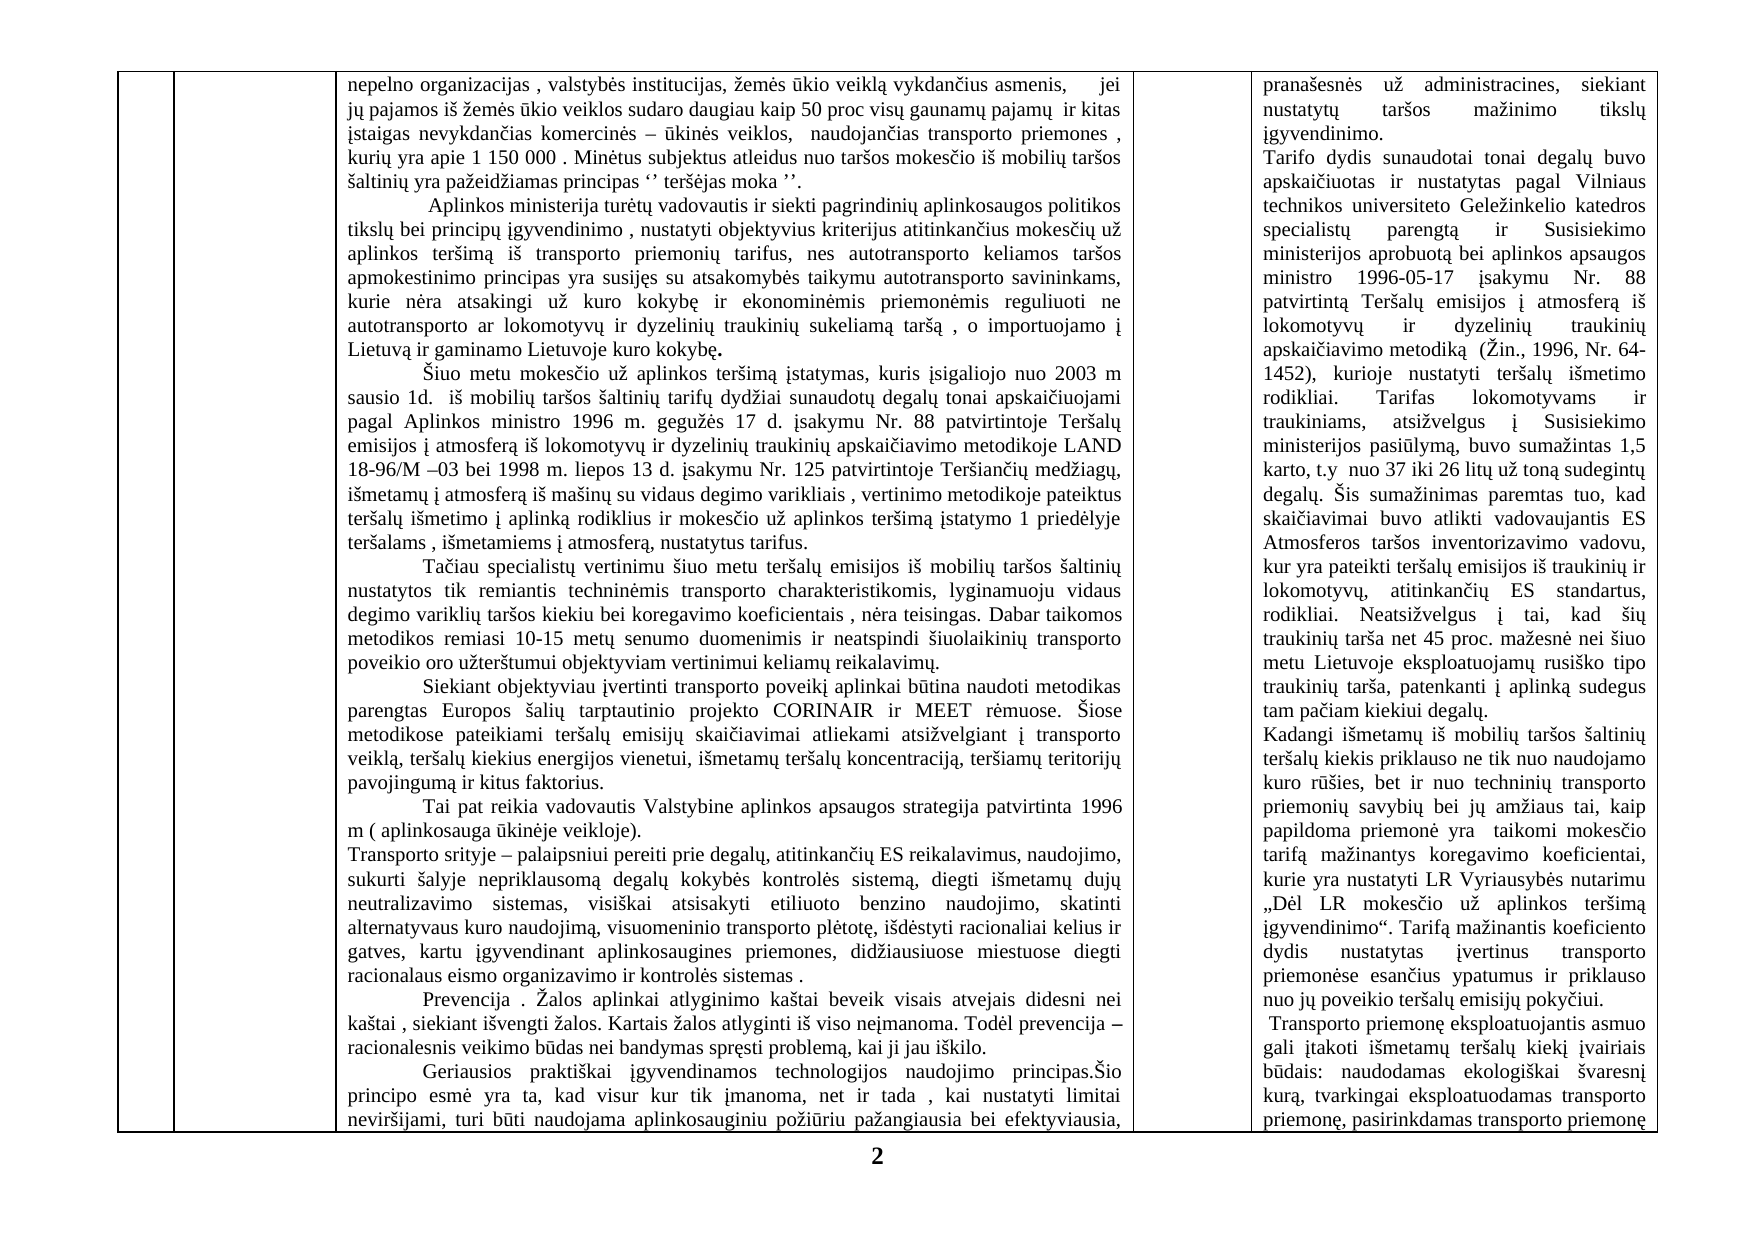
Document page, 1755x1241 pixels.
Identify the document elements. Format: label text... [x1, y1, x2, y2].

table_cell [175, 72, 335, 1131]
table_cell [119, 72, 173, 1131]
table_cell pranašesnės už administracines, siekiant nustatytų taršos mažinimo tikslų įgyvendinimo. Tarifo dydis sunaudotai tonai degalų buvo apskaičiuotas ir nustatytas pagal Vilniaus technikos universiteto Geležinkelio katedros specialistų parengtą ir Susisiekimo ministerijos aprobuotą bei aplinkos apsaugos ministro 1996-05-17 įsakymu Nr. 88 patvirtintą Teršalų emisijos į atmosferą iš lokomotyvų ir dyzelinių traukinių apskaičiavimo metodiką (Žin., 1996, Nr. 64-1452), kurioje nustatyti teršalų išmetimo rodikliai. Tarifas lokomotyvams ir traukiniams, atsižvelgus į Susisiekimo ministerijos pasiūlymą, buvo sumažintas 1,5 karto, t.y nuo 37 iki 26 litų už toną sudegintų degalų. Šis sumažinimas paremtas tuo, kad skaičiavimai buvo atlikti vadovaujantis ES Atmosferos taršos inventorizavimo vadovu, kur yra pateikti teršalų emisijos iš traukinių ir lokomotyvų, atitinkančių ES standartus, rodikliai. Neatsižvelgus į tai, kad šių traukinių tarša net 45 proc. mažesnė nei šiuo metu Lietuvoje eksploatuojamų rusiško tipo traukinių tarša, patenkanti į aplinką sudegus tam pačiam kiekiui degalų. Kadangi išmetamų iš mobilių taršos šaltinių teršalų kiekis priklauso ne tik nuo naudojamo kuro rūšies, bet ir nuo techninių transporto priemonių savybių bei jų amžiaus tai, kaip papildoma priemonė yra taikomi mokesčio tarifą mažinantys koregavimo koeficientai, kurie yra nustatyti LR Vyriausybės nutarimu „Dėl LR mokesčio už aplinkos teršimą įgyvendinimo“. Tarifą mažinantis koeficiento dydis nustatytas įvertinus transporto priemonėse esančius ypatumus ir priklauso nuo jų poveikio teršalų emisijų pokyčiui. Transporto priemonę eksploatuojantis asmuo gali įtakoti išmetamų teršalų kiekį įvairiais būdais: naudodamas ekologiškai švaresnį kurą, tvarkingai eksploatuodamas transporto priemonę, pasirinkdamas transporto priemonę [1252, 72, 1657, 1131]
table_cell nepelno organizacijas , valstybės institucijas, žemės ūkio veiklą vykdančius asmenis, jei jų pajamos iš žemės ūkio veiklos sudaro daugiau kaip 50 proc visų gaunamų pajamų ir kitas įstaigas nevykdančias komercinės – ūkinės veiklos, naudojančias transporto priemones , kurių yra apie 1 150 000 . Minėtus subjektus atleidus nuo taršos mokesčio iš mobilių taršos šaltinių yra pažeidžiamas principas ‘’ teršėjas moka ’’. Aplinkos ministerija turėtų vadovautis ir siekti pagrindinių aplinkosaugos politikos tikslų bei principų įgyvendinimo , nustatyti objektyvius kriterijus atitinkančius mokesčių už aplinkos teršimą iš transporto priemonių tarifus, nes autotransporto keliamos taršos apmokestinimo principas yra susijęs su atsakomybės taikymu autotransporto savininkams, kurie nėra atsakingi už kuro kokybę ir ekonominėmis priemonėmis reguliuoti ne autotransporto ar lokomotyvų ir dyzelinių traukinių sukeliamą taršą , o importuojamo į Lietuvą ir gaminamo Lietuvoje kuro kokybę. Šiuo metu mokesčio už aplinkos teršimą įstatymas, kuris įsigaliojo nuo 2003 m sausio 1d. iš mobilių taršos šaltinių tarifų dydžiai sunaudotų degalų tonai apskaičiuojami pagal Aplinkos ministro 1996 m. gegužės 17 d. įsakymu Nr. 88 patvirtintoje Teršalų emisijos į atmosferą iš lokomotyvų ir dyzelinių traukinių apskaičiavimo metodikoje LAND 18-96/M –03 bei 1998 m. liepos 13 d. įsakymu Nr. 125 patvirtintoje Teršiančių medžiagų, išmetamų į atmosferą iš mašinų su vidaus degimo varikliais , vertinimo metodikoje pateiktus teršalų išmetimo į aplinką rodiklius ir mokesčio už aplinkos teršimą įstatymo 1 priedėlyje teršalams , išmetamiems į atmosferą, nustatytus tarifus. Tačiau specialistų vertinimu šiuo metu teršalų emisijos iš mobilių taršos šaltinių nustatytos tik remiantis techninėmis transporto charakteristikomis, lyginamuoju vidaus degimo variklių taršos kiekiu bei koregavimo koeficientais , nėra teisingas. Dabar taikomos metodikos remiasi 10-15 metų senumo duomenimis ir neatspindi šiuolaikinių transporto poveikio oro užterštumui objektyviam vertinimui keliamų reikalavimų. Siekiant objektyviau įvertinti transporto poveikį aplinkai būtina naudoti metodikas parengtas Europos šalių tarptautinio projekto CORINAIR ir MEET rėmuose. Šiose metodikose pateikiami teršalų emisijų skaičiavimai atliekami atsižvelgiant į transporto veiklą, teršalų kiekius energijos vienetui, išmetamų teršalų koncentraciją, teršiamų teritorijų pavojingumą ir kitus faktorius. Tai pat reikia vadovautis Valstybine aplinkos apsaugos strategija patvirtinta 1996 m ( aplinkosauga ūkinėje veikloje). Transporto srityje – palaipsniui pereiti prie degalų, atitinkančių ES reikalavimus, naudojimo, sukurti šalyje nepriklausomą degalų kokybės kontrolės sistemą, diegti išmetamų dujų neutralizavimo sistemas, visiškai atsisakyti etiliuoto benzino naudojimo, skatinti alternatyvaus kuro naudojimą, visuomeninio transporto plėtotę, išdėstyti racionaliai kelius ir gatves, kartu įgyvendinant aplinkosaugines priemones, didžiausiuose miestuose diegti racionalaus eismo organizavimo ir kontrolės sistemas . Prevencija . Žalos aplinkai atlyginimo kaštai beveik visais atvejais didesni nei kaštai , siekiant išvengti žalos. Kartais žalos atlyginti iš viso neįmanoma. Todėl prevencija – racionalesnis veikimo būdas nei bandymas spręsti problemą, kai ji jau iškilo. Geriausios praktiškai įgyvendinamos technologijos naudojimo principas.Šio principo esmė yra ta, kad visur kur tik įmanoma, net ir tada , kai nustatyti limitai neviršijami, turi būti naudojama aplinkosauginiu požiūriu pažangiausia bei efektyviausia, [337, 72, 1133, 1131]
table_cell [1134, 72, 1251, 1131]
